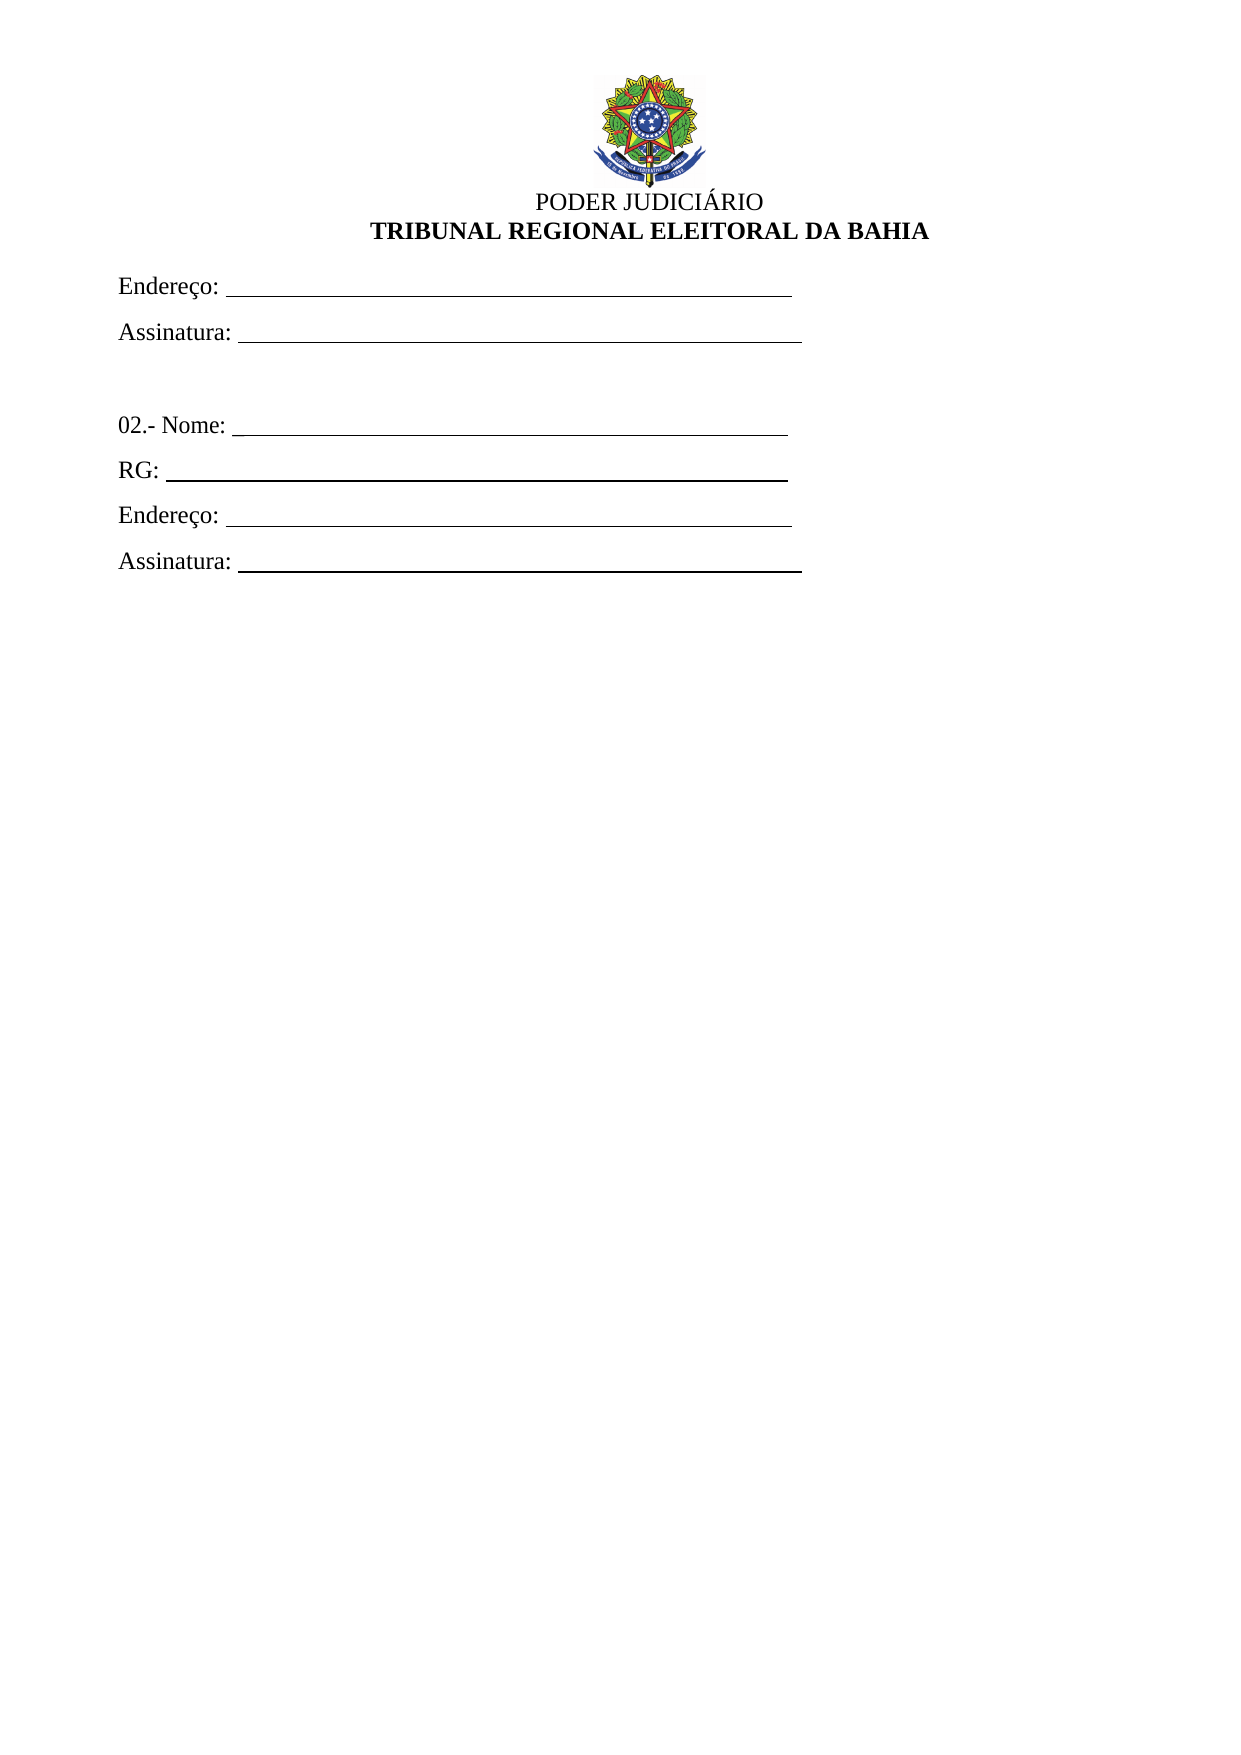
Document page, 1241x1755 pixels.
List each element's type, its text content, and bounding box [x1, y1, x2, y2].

text Assinatura: [118, 317, 1193, 346]
text Endereço: [118, 501, 1193, 529]
text Endereço: [118, 271, 1193, 300]
text 02.- Nome: _ RG: [118, 410, 791, 484]
text Assinatura: [118, 546, 1193, 575]
